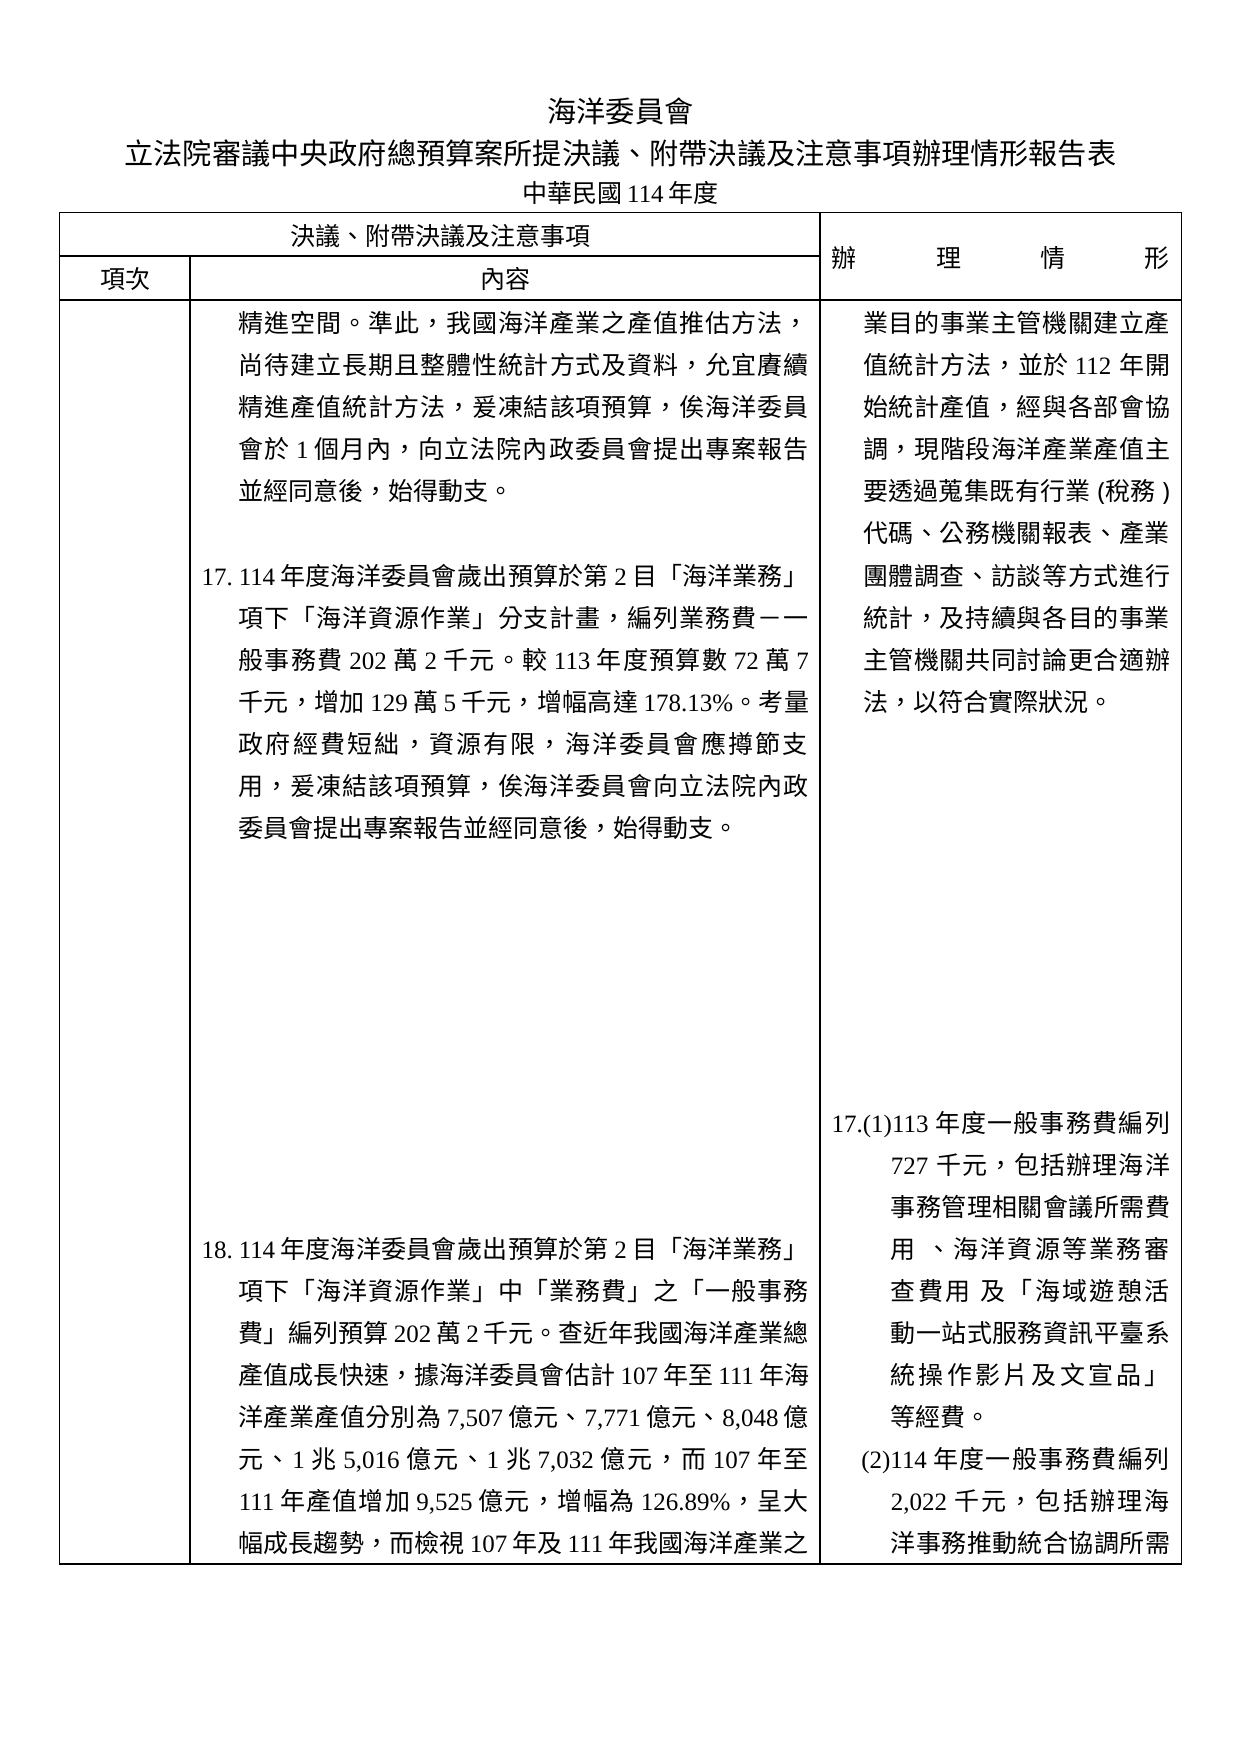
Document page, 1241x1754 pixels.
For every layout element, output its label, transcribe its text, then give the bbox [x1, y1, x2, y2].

table_cell [60, 301, 189, 1563]
table_cell 114年度海洋委員會歲出預算第2目「海洋業務」編列8億6,910萬8千元，爰就下列各案併案凍結1,000萬元，俟海洋委員會向立法院內政委員會提出專案報告並經同意後，始得動支。 114年度海洋委員會歲出預算於第2目「海洋業務」編列預算8億6,910萬8千元。海洋委員會媒體政策及業務宣導費近兩年成長幅度高達231.69%，而編列在「海洋業務」項下的媒體政策及業務宣導費增幅幅度亦達到四倍以上。媒體政策及業務宣導費應僅作為政府機關推動業務的輔助手段，現階段海洋委員會各項子法以及配套法規皆立法通過或尚未上路，急於用於宣導顯無必要性。考量當前國家財政面臨的嚴峻壓力，政府應優先將資源投入緊急且效益突出的領域，以確保資源配置的合理性與效能，並避免非必要支出，減少財政負擔，同時提升政策執行的效率與成效，爰凍結該項預算，俟海洋委員會向立法院內政委員會提出專案報告並經同意後，始得動支。 114年度海洋委員會歲出預算第2目「海洋業務」編列8億6,910萬8千元。較113年度之5億7,756萬8千元，增列2億9,154萬元，漲幅34%。惟海洋委員會預算員額並未增加，均為147人，在員額沒有增加的情況下，卻加諸34%的業務量，實非合理。第2目「海洋業務」編列業務費2億0,569萬4千元，而委辦費共編列1億0,349萬1千元，占業務費的50%。如此高比例之業務委外，將削弱政府單位之專業，更容易產生弊端。若監管制度不周，除了因無法完備機關內業務而傷害民眾權益，也使行政機關運作失能。且中央各主管機關編製114年度概算應行注意辦理事項中戴明：各機關非當前迫切需要之委辦、捐助民間團體及租車經費等，應儘量減編。為精進政府單位業務專業性，請海洋委員會針對委外業務進行全面性檢討，分析委外之迫切性，實質掌握機關內專業業務。另「海洋業務」之媒體政策及業務宣導費編列1,421萬5千元，較113年編列之310萬元大增1,111萬5千元，爰凍結該項預算，俟海洋委員會向立法院內政委員會提出專案報告並經同意後，始得動支。 114年度海洋委員會歲出預算於第2目「海洋業務」編列預算8億6,910萬8千元。有鑑於海洋保育法已於113年7月31日三讀通過，涉及之17項子法之法制作業尚待完成，恐將影響海洋保育法立法之初，想要達到的保護海洋生態環境，保育海洋生物多樣性，合理利用海洋生物資源，協調並促進海洋保護區之規劃及執行，推動海洋保育教育之立法目的。爰凍結該項預算，俟海洋委員會於3個月內，向立法院內政委員會提出相關子法規劃以及法制作業的期程專案報告並經同意後，始得動支。 海洋基本法完成立法後，海洋委員會允應加速推動相關配套措施，包含海洋三法之立法，如海域管理法、海洋產業發展條例及海洋保育法等。其中海域管理法關乎海域空間合理配置等重要規範，仍未完成立法，海洋委員會允應持續積極凝聚社會共識，制定符合國際規範之法令。爰凍結該項預算，俟海洋委員會針對海域管理法之立法規劃及期程，向立法院內政委員會提出專案報告並經同意後，始得動支。 為提升我國海城、海岸救生救難能量，並建立國人正確水域遊憩觀念，海洋委員會持續結合地方政府及民間團體，推動維護海域遊憩活動安全工作計畫 ，補助辦理完善海域遊憩活動場地及補強地方救生救難裝備等。惟立法院預算中心研究指出，113年度8月至11月中至少發生5起潛水意外事件，且本項目112年與113年度之辦理情形部分指標遠低於目標值，然部分指標卻超逾目標值甚多，允應改善事前規劃並詳實調查地方政府實際需求。爰凍結該項預算，俟海洋委員會針對地方政府及民間團體加強維護海域遊憩活動安全工作計畫做成整體評估，並聚焦如何防止海域遊憩活動意外事件，向立法院內政委員會提出專案報告並經同意後，始得動支。 114年度海洋委員會歲出預算於派員出國計畫預算總表編列預算729萬3千元。惟113年度同項預算為539萬7千元，114年度卻增加35.1%，另該項預算中編列49萬7千元以海洋運動與海域遊憩產業興盛之著名度假勝地及衝浪者的天堂－澳洲布里斯本及黃金海岸為參訪地區，惟考量國外參訪經費應以借鏡國外經驗並實踐於台灣為精神，以達到公務預算出訪之效益，爰凍結該項預算，俟海洋委員會於1個月內，向立法院內政委員會提出參訪澳洲之行程如何結合於臺東金樽漁港舉辦之臺灣國際衝浪公開賽之相關專案報告並經同意後，始得動支。 114年度海洋委員會歲出預算於「海洋委員會」項下「業務費」之「委辦費」編列預算1億0,617萬7千元，較113年預算增列7,341萬1千元，成長幅度超過三倍，顯不合理。委辦費應僅作為政府機關推動業務的輔助手段，若其占業務費的比重過高，將削弱政府機關應有的監督管理責任，甚至可能成為機關推卸責任的管道。一旦委外單位出錯，政府機關往往以無責任為由規避問題，這在部分案例中已顯現其嚴重性。因此，應適度控制委辦費的比例，並加強對外委辦業務的監督與管理，確保業務推動順遂。爰凍結該項預算，俟海洋委員會於3個月內，向立法院內政委員會提出委辦必要性、績效指標、績效分析等專案報告並經同意後，始得動支。 114年度海洋委員會歲出預算於「海洋委員會主管」媒體政策及業務宣導費編列預算1,609萬5千元。惟綜觀近年海洋委員會媒體政策及業務宣導費概況，112年決算數計94萬元，113年預算數計404萬元，114年預算案數計1,609萬5千元，114年較113年增加1,205萬5千元，增幅達298.39%。為撙節支出，使人民納稅錢更有效益被使用，宜審酌新案件之優先次序或採聯合宣導，及既有案件擴編之必要性，爰凍結該項預算，俟海洋委員會向立法院內政委員會提出專案報告並經同意後，始得動支。 114年度海洋委員會歲出預算於「海洋委員會主管」編列預算1,609萬5千元。綜觀海洋委員會近年所編列媒體政策及業務宣導費112年決算數94萬元，113年預算數404萬元，113年1至8月執行數118萬3千元，卻在114年編列1,609萬5千元，增幅甚鉅恐有浮濫編列之嫌。爰凍結該項預算，俟海洋委員會於2個月內，向立法院內政委員會提出專案報告並經同意後，始得動支。 114年度海洋委員會歲出預算於「海洋委員會」編列預算1,609萬5千元。海洋委員會媒體宣傳費從113年至114年度預算404萬元暴增至1,609萬5千元漲幅398.4%，其用途與宣傳效益不明且漲幅過大。海洋委員會有浮編預算、宣傳效益且預算估算方式不明。爰凍結該項預算，俟海洋委員會就媒體宣傳費其「宣傳用途」、「宣傳效益」及「預算估算方式」，提出具體改進方案（計畫）後，向立法院內政委員會提出專案報告並經同意後，始得動支。 114年度海洋委員會歲出預算於第2目「海洋業務」項下新增建構海洋素養典範國家與海洋產業人才升級計畫（以下簡稱本計畫），第1年經費2,800萬元。本計畫聚焦於海洋委員會揭牌時，時任總統蔡英文所提出「配合政策，推動海洋產業」及「強化海洋研究能量，培育海洋人才」兩大任務方向，及2020國家海洋政策白皮書中強調「培育海洋人才資源」與「提升全民海洋素養」兩大政策方針，提出「建構海洋素養典範國家」及「推動海洋產業人才升級」兩大計畫目標，期建立海洋素養與海洋產業人才培育之基礎，國家海洋產業升級與接軌國際海洋素養發展趨勢，逐步實現臺灣海洋國家之目標。然依據財政紀律法第9條規定：「預算案之審議，應注重支出增加、收入減少之原因、替代財源之籌措及債務清償之規劃」，另據114年度中央及地方政府預算籌編原則第2點第3款規定：「新興重大支出，須同時籌有確切之財源後始可辦理；重要公共工程建設及重大施政計畫，應先行製作選擇方案及替代方案之成本效益分析報告，並開發自償性財源。」爰凍結該項預算，俟海洋委員會於1個月內，向立法院內政委員會提出確切之完整計畫與財源，及依預算籌編原則提出選擇方案及替代方案之成本效益分析之專案報告並經同意後，始得動支。 114年度海洋委員會歲出預算於第2目「海洋業務」項下「綜合規劃管理」編列預算1,362萬8千元。有鑑於海洋保育法已於113年7月31日三讀通過，其中至少六條涉及原住民族事務，包含會同中央原住民族主管機關處理涉及原住民族土地及海域部分諮商同意程序、審議會的成員、原住民各族參與國際交流活動、原住民族知識以及原住民族生物多樣性課程等事項。前開事項辦理之方式與期程為全體原住民族關心之事項，爰凍結該項預算，俟海洋委員會於3個月內，向立法院內政委員會提出相關事項規劃期程的專案報告並經同意後，始得動支。 114年度海洋委員會歲出預算於第2目「海洋業務」項下「綜合規劃管理」編列預算1,362萬8千元。時任蔡總統曾提出「配合政策，推動海洋產業」及「強化海洋研究能量，培育海洋人才」兩大任務方向，並於「2020國家海洋政策白皮書」中進一步強調「培育海洋人才資源」與「提升全民海洋素養」兩大政策方針，期望實現「建構海洋素養典範國家」及「推動海洋產業人才升級」的雙重目標。經查，海洋產業範疇廣泛，涵蓋航運、漁業、海洋觀光、海洋工程等16項產業，其中多數未納入行政院主計總處的「行業統計分類」或勞動部的「職業標準分類」。此外，部分新興海洋產業如海洋生物科技、海洋資訊服務業等，仍處於研發或產業雛形階段，產業分類範疇尚未明確，導致相關政策規劃與實施面臨困難。根據「產業創新條例」第17條規定及產業人力供需資訊網，國發會協調各中央事業主管機關進行重點產業未來3年的人才供需調查與推估，以掌握產業發展的人力需求。然而，海洋委員會至今尚未針對海洋產業建立完善的人才供需調查機制或相關規劃。爰此，海洋委員會參考國發會產業人力供需資訊網的相關架構，釐清並確認各海洋產業的分類範疇，並建立符合海洋產業特性的供需調查與推估機制，改善海洋人才培育與產業發展間的供需落差，進一步促進海洋產業升級與國家海洋競爭力的提升。爰凍結該項預算，俟海洋委員會於1個月內，向立法院內政委員會提出專案報告並經同意後，始得動支。 114年度海洋委員會歲出預算於第2目「海洋業務」項下「綜合規劃管理」中「業務費」之「委辦費」編列預算429萬7千元。近年來，海洋委員會在媒體政策及業務宣導方面的經費呈現大幅成長。112年度決算數為225萬7千元（不含國家海洋研究院及海巡署），113年度預算數增至995萬元，而114年度預算案更高達3,300萬3千元，較113年度增加2,305萬3千元，增幅高達231.69%。其中，海洋委員會自身的預算增加幅度最大，增加金額達1,205萬5千元。鑑於國家財政持續面臨嚴重壓力，政府資源應優先用於急迫且具高效益的領域，避免不必要的支出。海洋委員會的媒體政策預算成長雖可能有其考量，但是否符合「錢花在刀口上」的原則，仍需進一步檢視，以確保公共資源的合理分配與使用。爰凍結該項預算，俟海洋委員會向立法院內政委員會提出專案報告並經同意後，始得動支。 114年度海洋委員會歲出預算於第2目「海洋業務」項下「海洋資源作業」中「業務費」編列預算951萬8千元。近年來，海洋委員會在媒體政策及業務宣導方面的經費呈現大幅成長。112年度決算數為225萬7千元（不含國家海洋研究院及海巡署），113年度預算數增至995萬元，而114年度預算案更高達3,300萬3千元，較113年度增加2,305萬3千元，增幅高達231.69%。其中，海洋委員會自身的預算增加幅度最大，增加金額達1,205萬5千元，增幅過高，與112年相比形成明顯落差。鑑於國家財政持續面臨嚴重壓力，政府資源應優先用於急迫且具高效益的領域，避免不必要的支出。海洋委員會的媒體政策預算成長雖可能有其考量，但是否符合「錢花在刀口上」的原則，仍需進一步檢視，以確保公共資源的合理分配與使用。爰凍結該項預算，俟海洋委員會向立法院內政委員會提出專案報告並經同意後，始得動支。 114年度海洋委員會歲出預算於第2目「海洋業務」項下「海洋資源作業」中「業務費」之「委辦費」編列辦理海洋產業試算推動計畫120萬元。據海洋委員會表示，111年起建立海洋產業產值統計方法，估計我國海洋產業產值107年為7,507億元、108年為7,771億元、109年為8,048億元、110年為1兆5,016億元及111年為1兆7,032億元，自107年至111年產值增加9,525億元（增幅126.89%），概呈大幅成長趨勢。惟檢視各海洋產業自107年至111年產值成長概況，除海洋運輸及輔助、海洋工程分別受疫情影響與政策推動，致產值增幅逾2倍外，海洋非生物資源、海洋礦資源之產值概呈減少；復觀察各海洋產業之產值推估方法分歧難稱完善，仍有精進空間。準此，我國海洋產業之產值推估方法，尚待建立長期且整體性統計方式及資料，允宜賡續精進產值統計方法，爰凍結該項預算，俟海洋委員會於1個月內，向立法院內政委員會提出專案報告並經同意後，始得動支。 114年度海洋委員會歲出預算於第2目「海洋業務」項下「海洋資源作業」分支計畫，編列業務費－一般事務費202萬2千元。較113年度預算數72萬7千元，增加129萬5千元，增幅高達178.13%。考量政府經費短絀，資源有限，海洋委員會應撙節支用，爰凍結該項預算，俟海洋委員會向立法院內政委員會提出專案報告並經同意後，始得動支。 114年度海洋委員會歲出預算於第2目「海洋業務」項下「海洋資源作業」中「業務費」之「一般事務費」編列預算202萬2千元。查近年我國海洋產業總產值成長快速，據海洋委員會估計107年至111年海洋產業產值分別為7,507億元、7,771億元、8,048億元、1兆5,016億元、1兆7,032億元，而107年至111年產值增加9,525億元，增幅為126.89%，呈大幅成長趨勢，而檢視107年及111年我國海洋產業之產值推估概況表，所列產業推估項目分別為海洋能源、海洋非生物資源、海洋礦資源、海洋漁業與養殖、海洋遊艇及其他船舶載具、海洋運輸及輔助、海洋工程、海洋調查以及海洋休閒遊憩惟各項產值推估方法分歧難稱完善，且缺乏長期且整體性統計方式及資料應持續精進產值統計方法，爰此，凍結該項預算，俟海洋委員會向立法院內政委員會提出專案報告並經同意後，始得動支。 114年度海洋委員會歲出預算於第2目「海洋業務」項下「海域安全作業」分支計畫，編列業務費－一般事務費868萬4千元。較113年度預算數128萬2千元，增加740萬2千元，增幅高達577.38%。考量政府經費短絀，資源有限，海洋委員會應撙節支用，爰凍結該項預算，俟海洋委員會向立法院內政委員會提出專案報告並經同意後，始得動支。 114年度海洋委員會歲出預算於第2目「海洋業務」項下「海域安全作業」中「業務費」之「一般事務費」編列預算868萬4千元。近年來，海洋委員會在媒體政策及業務宣導方面的經費呈現大幅成長。112年度決算數為225萬7千元（不含國家海洋研究院及海巡署），113年度預算數增至995萬元，而114年度預算案更高達3,300萬3千元，較113年度增加2,305萬3千元，增幅高達231.69%。其中，海洋委員會自身的預算增加幅度最大，增加金額達1,205萬5千元。鑑於國家財政持續面臨嚴重壓力，政府資源應優先用於急迫且具高效益的領域，避免不必要的支出。海洋委員會的媒體政策預算成長雖可能有其考量，但是否符合「錢花在刀口上」的原則，仍需進一步檢視，以確保公共資源的合理分配與使用。爰凍結該項預算，俟海洋委員會向立法院內政委員會提出專案報告並經同意後，始得動支。 114年度海洋委員會歲出預算於第2目「海洋業務」項下「海域安全作業」中「業務費」之「一般事務費」辦理海域安全重大活動、海域遊憩安全工作等經費600萬元（含媒體政策及業務宣導費80萬元）。經查，金門海域三無船越界事件期間，事發當日海巡署金馬澎分署於該署官方網站發布新聞說明事發情形，惟海洋委員會主委自事件發生第三日起，於其個人社群網站陸續發表關於該事件之立場與政策政績之宣導，完全取代海洋委員會之功能，而直至12天後，海洋委員會才針對此事件發布新聞而恢復政策業務宣導，顯見其功能可完全被主任委員個人社群網站取代，難認海洋委員會有其媒體政策及業務宣導工作之必要。爰凍結該項預算，俟海洋委員會向立法院內政委員會辦理情形提出專案報告並經同意後，始得動支。 114年度海洋委員會歲出預算於第2目「海洋業務」項下「海域安全作業」中「獎補助費」結合地方政府及民間團體加強維護海域遊憩活動安全工作計畫，計畫總經費9,075萬元，分4年辦理，111至113年度已編列5,575萬元，113年度續編最後1年經費3,500萬元，係補助地方政府推動有關加強維護海域遊憩活動安全等相關工作。海洋委員會補助辦理完善海域遊憩活動場地及區域救生救難演練等，惟未妥為盤點地方政府實際需求，致多數工作項目申辦數量與預計目標落差甚大。經查112年度執行成果，在9個分項指標中，「補助地方政府於所轄水域設置明顯告示牌」等4項之達成率，介於33.33%至94.12%之間，均未達目標值，「補助地方政府辦理水域遊憩安全巡查工作」等5項之達成率，介於150%至31,966%之間，均超逾目標值甚多。顯見海洋委員會補助地方政府經費恣意亂花，沒有詳細調查地方政府區域救生需求，施政毫無成本效益觀念，浪費公帑。爰凍結該項預算，俟海洋委員會提出111至113年度補助經費成本效益檢討報告，並調查及彙整114年度各縣市政府海域遊憩活動場地及區域救生救難演練需求，據以合理分配補助經費方案後，向立法院內政委員會提出專案報告並經同意，始得動支。 114年度海洋委員會歲出預算於第2目「海洋業務」項下「科技文教作業」編列預算2億3,465萬元。近年來，海洋委員會在媒體政策及業務宣導方面的經費呈現大幅成長。112年度決算數為225萬7千元（不含國家海洋研究院及海巡署），113年度預算數增至995萬元，而114年度預算案更高達3,300萬3千元，較113年度增加2,305萬3千元，增幅高達231.69%。其中，海洋委員會自身的預算增加幅度最大，增加金額達1,205萬5千元。鑑於國家財政持續面臨嚴重壓力，政府資源應優先用於急迫且具高效益的領域，避免不必要的支出。海洋委員會的媒體政策預算成長雖可能有其考量，但是否符合「錢花在刀口上」的原則，仍需進一步檢視，以確保公共資源的合理分配與使用，爰凍結該項預算，俟海洋委員會向立法院內政委員會提出專案報告並經同意後，始得動支。 114年度海洋委員會歲出預算於第2目「海洋業務」項下「科技文教作業」編列預算2億3,465萬元。海洋委員會就其業務職掌範圍內，可協助民間團體與國人認識跟理解海洋文化，包括海洋科技、海洋文化、海洋教育、海洋永續資源、海洋環境管理、海洋產業、海洋保育及海域安全等相關之計畫及活動。有鑑於海洋保育法已於113年7月31日三讀通過，其中至少六條涉及原住民海洋文化、原住民族知識、原住民族生物多樣性等項目，長期以來國人對於相關項目瞭解甚少，更應協助跟鼓勵前開計畫及活動的進行。爰凍結該項預算，俟海洋委員會規劃促進國人瞭解跟認識原住民族文化活動的可行性方案後，於3個月內，向立法院內政委員會提出專案報告並經同意後，始得動支。 114年度海洋委員會歲出預算於第2目「海洋業務」項下「科技文教作業」中「業務費」編列預算1億0,965萬元。綜觀近年海洋委員會編列媒體政策及業務宣導費之情形，113年度編列404萬元，而114年度編列1,609萬元，相較於113年度預算增編了1,205萬元，增幅高達298%，其中又以海洋委員會科技文教處所編列之媒體政策及業務宣導費之件數以及金額為最高，共計5件，累計總經費950萬元。又針對上開主要用於個別新計畫之推廣情事，應審酌優先次序或採聯合宣導，以撙節支出，此乃承辦單位須更加審慎編列該經費之額度以及其必要性，切莫浪費公帑，爰此，凍結該項預算，俟海洋委員會向立法院內政委員會提出專案報告並經同意後，始得動支。 114年度海洋委員會歲出預算於第2目「海洋業務」項下「科技文教作業」分支計畫，編列業務費－委辦費6,078萬元。較113年度預算數1,118萬元，增加4,960萬元，增幅高達443.65%。考量政府經費短絀，資源有限，海洋委員會應撙節支用，爰凍結該項預算，俟海洋委員會向立法院內政委員會提出專案報告並經同意後，始得動支。 114年度海洋委員會歲出預算於第2目「海洋業務」項下「科技文教作業」分支計畫，編列業務費－一般事務費4,568萬1千元。較113年度預算數1,267萬4千元，增加3,300萬7千元，增幅高達260.43%。考量政府經費短絀，資源有限，海洋委員會應撙節支用，爰凍結該項預算，俟海洋委員會向立法院內政委員會提出專案報告並經同意後，始得動支。 114年度海洋委員會歲出預算於第2目「海洋業務」項下「科技文教作業」中「業務費」之「一般事務費」編列預算4,568萬1千元。近年來，海洋委員會在媒體政策及業務宣導方面的經費呈現大幅成長。112年度決算數為225萬7千元（不含國家海洋研究院及海巡署），113年度預算數增至995萬元，而114年度預算案更高達3,300萬3千元，較113年度增加2,305萬3千元，增幅高達231.69%。其中，海洋委員會自身的預算增加幅度最大，增加金額達1,205萬5千元。鑑於國家財政持續面臨嚴重壓力，政府資源應優先用於急迫且具高效益的領域，避免不必要的支出。海洋委員會的媒體政策預算成長雖可能有其考量，但是否符合「錢花在刀口上」的原則，仍需進一步檢視，以確保公共資源的合理分配與使用。爰凍結該項預算，俟海洋委員會向立法院內政委員會提出專案報告並經同意後，始得動支。 114年度海洋委員會歲出預算於第2目「海洋業務」項下「國際發展作業」中「業務費」編列預算6,488萬2千元。近年來，海洋委員會在媒體政策及業務宣導方面的經費呈現大幅成長。112年度決算數為225萬7千元（不含國家海洋研究院及海巡署），113年度預算數增至995萬元，而114年度預算案更高達3,300萬3千元，較113年度增加2,305萬3千元，增幅高達231.69%。其中，海洋委員會自身的預算增加幅度最大，增加金額達1,205萬5千元。鑑於國家財政持續面臨嚴重壓力，政府資源應優先用於急迫且具高效益的領域，避免不必要的支出。海洋委員會的媒體政策預算成長雖可能有其考量，但是否符合「錢花在刀口上」的原則，仍需進一步檢視，以確保公共資源的合理分配與使用，爰凍結該項預算，俟海洋委員會向立法院內政委員會提出專案報告並經同意後，始得動支。 114年度海洋委員會歲出預算於第2目「海洋業務」項下「國際發展作業」分支計畫，編列業務費－委辦費3,460萬元。較113年度預算數293萬8千元，增加3,166萬2千元，增幅高達十倍餘。考量政府經費短絀，資源有限，海洋委員會應撙節支用，爰凍結該項預算，俟海洋委員會向立法院內政委員會提出專案報告並經同意後，始得動支。 114年度海洋委員會歲出預算於第2目「海洋業務」項下「國際發展作業」中「業務費」籌組海洋廢棄物治理國家隊布建印太區域海廢治理平台發展計畫，奉行政院112年7月31日院臺交字第1121030744號函核定，計畫總經費1億2,000萬元，分4年辦理，113度已編列2,100萬元，113年度續編第2年經費編列預算2,300萬元。海洋委員會籌組海洋廢棄物治理國家隊布建印太區域海廢治理平台發展計畫旨在「為強化海洋環境永續發展及達成2050淨零碳排目標」，惟查113年度計畫執行成果，僅惟組建標竿企業10家、舉辦論壇記者會、拜會日韓及NGO單位簽署意向書、辦理工作坊等；再查114年度主要工作項目為「印太區域海廢合作平台」擴大規模、舉辦大型國際會議與工作坊、與國際組織智庫建立關係、率企業赴國外參訪等。海洋委員會113年執行成果與114年目標未扣合計畫主旨、未說明如何達成海洋永續發展計畫目標里程碑、未說明籌組國家隊的必要性、未說明國家隊成員如何遴選、如何扶植、如何國際化、商業化，以及未說明海廢技術如何科技化，亦未見「科技化」、「商業化」及「國際化」年度KPI，以及KPI如何扣合達成海洋環境永續發展及達成2050淨零碳排目標均未有說明。海洋委員會所列舉113年工作成果及114年主要工作項目難以預期可達成計畫所宣稱之海洋永續及淨零碳排目標。爰凍結該項預算，俟海洋委員會就上開問題提出檢討說明後，向立法院內政委員會提出專案報告並經同意後，始得動支。 114年度海洋委員會歲出預算於籌組海洋廢棄物治理國家隊布建印太區域海廢治理平台發展計畫編列預算1,800萬元。惟中央政府近年推出如：打詐國家隊、雞蛋國家隊、快篩國家隊、口罩國家隊等，相關政策及預算執行之效能引發國人詬病，雖海洋委員會欲籌組海廢治理國家隊之立意良善，惟相關預算及資源，應跨部會通盤檢視，以達資源共享效益，計畫目標及作法也應更加明確，使該計畫更具實質效益。爰凍結該項預算，俟海洋委員會於1個月內，向立法院內政委員會提出該計畫之目標及執行成效之專案報告並經同意後，始得動支。 114年度海洋委員會歲出預算第2目「海洋業務－辦公廳舍新建工程」編列第5年經費3億8,233萬8千元，計畫總經費11億3,362萬2千元，分6年辦理，110至113年度已編列4億8,056萬6千元。經查：迄112年底及113年8月底預算執行率分別為60.39%及46.52%，均屬偏低（詳下表）。海洋委員會等3機關合署辦公廳舍新建工程自110年至115年，期程長達6年，受疫情及國際情勢等因素影響致人力及材料上漲，110年度修正後總經費增加3億餘元（增幅達43.59%），然迄112年底及113年8月底預算執行率均偏低。爰凍結該項預算，俟海洋委員會於1個月內，向立法院內政委員會，說明如何強化計畫預算控管並掌握工程進度與品質，確保如期如質完成計畫提出專案報告並經同意後，始得動支。 海洋委員會、海洋保育署暨國家海洋研究院合署辦公廳舍新建工程 中長程個案計畫預算編列及執行情形表 單位：新臺幣千元;% 114年度海洋委員會歲出預算於第2目「海洋業務」項下「辦公廳舍新建工程」，為海洋委員會等3機關合署辦公廳舍新建工程，編列預算3億8,233萬8千元。惟依合署辦公廳舍新建工程預算執行情形，迄112年底及113年8月底預算執行率分別為60.39%及46.52%，均屬偏低，允宜強化計畫預算控管並掌握工程進度與品質，以確保如期如質完成，爰凍結該項預算，俟海洋委員會於1個月內，向立法院內政委員會提出專案報告並經同意後，始得動支。 [191, 301, 819, 1563]
table_cell 本案專案報告以114年4月23日海主計字第11400045341號函送立法院，內政委員會於同年5月12日審查；立法院以114年6月11日台立院議字第1140701965號函准予動支。 本會114年度媒體政策及業務宣導費計新臺幣1,309萬5千元整，係為實踐「三安四海」政策目標，打造「生態」、「安全」、「繁榮」之優質海洋國家，所推動「中長程個案計畫」與「重要施政業務」之政策宣導。惟上開工作目標多為年度計畫，如「推動建立印太區域海廢合作平台」、「復振航海文化力」等，歷經規劃、招標、執行等程序，可供對外宣導之亮點成果，以及實際付款之高峰期將集中於第4季，後續本會將遵照立法院審議中央政府總預算案所提決議，並依預算法第62條之1政策文宣規劃執行注意事項，每月統計、公告利用「平面、網路、廣播或電視」執行政策宣導金額，將調查成果每季函發立法院備查。 (1)本會114年度媒體政策及業務宣導費計新臺幣1,309萬5千元整，係為實踐「三安四海」政策目標，打造「生態」、「安全」、「繁榮」之優質海洋國家，所推動「中長程個案計畫」與「重要施政業務」之政策宣導。惟上開工作目標多為年度計畫，如「推動建立印太區域海廢合作平台」、「復振航海文化力」等，歷經規劃、招標、執行等程序，可供對外宣導之亮點成果，以及實際付款之高峰期將集中於第4季，後續本會將遵照立法院審議中央政府總預算案所提決議，並依預算法第62條之1政策文宣規劃執行注意事項，每月統計、公告利用「平面、網路、廣播或電視」執行政策宣導金額，將調查成果每季函發立法院備查。 (2)另有關委辦費部分：本會114年度「復振航海文化力」項下編列經費，包括委託專業團隊舉辦復振航海文化力成果發表、攝錄影與戲劇展演，另運用社群網站辦理復振航海文化力計畫理念與活動訊息發送，有助於本會海洋文化之政策統合、規劃、協調及推動。 本會海保署於 113 年至 114 年間，分別在花蓮、宜蘭、臺東、屏東及蘭嶼舉辦 5 場說明會，並同步傳達子法進度及公開資訊。另為彙整各界意見，召開 6 次研商會議與 1 場 OECMs 工作坊，廣邀中央與地方機關、漁會及 NGO 參與討論，作為子法擬定參考。相關子法推動進度已設專區於官網公布，供各界查詢（網址：https://gov.tw/BdD）。 (1)本會依行政院歷次審查會議意見研擬法制架構，並陸續與政務委員報告本法推動規劃，及辦理專家學者諮詢會廣蒐意見。 (2)本會刻正持續進行內部研商，盤點國際海洋空間規劃實踐情形，廣泛研析採取務實可行的推動方式，後續將積極與有關機關溝通協調，以建立適切的海域空間管理機制，俾賡續辦理提送行政院續審事宜。 本會補助地方政府之中長程計畫，係參考109至110年之計畫執行經驗，同時結合地方政府需求，嗣切分為4年之分年度之各工作目標值，每年依「實際執行值」就落後或不足之項目加強輔導各地方政府，俾達計畫整體目標；本會於113年針對遠高所訂目標值工作，業於同年6月17日報請行政院修正計畫核定在案；另114年計畫內所訂之各項工作，預期均可達(超)100%，未有落後執行情形。 本會業規劃前往澳洲布里斯本出席澳洲衝浪救生協會「2025年昆士蘭衝浪救生大會(SLSQ 2025)」，並同時前往黃金海岸進行實地考察，從而整合學習該國對於海域遊憩安全之作法。 (1)本會114年度「復振航海文化力」項下編列經費，包括委託專業團隊舉辦復振航海文化力成果發表、攝錄影與戲劇展演，另運用社群網站辦理復振航海文化力計畫理念與活動訊息發送，有助於本會海洋文化之政策統合、規劃、協調及推動。 (2)「海域安全監控應變資訊與技術發展先導計畫」主要係辦理海洋科技應用高峰會及海洋科技專案成果展現、針對海域安全領域進行技術探討及政策研究，辦理海洋科技專案收案、審查、說明、查證、輔導、管理等工作之專案計畫管理。 (3)為發布新版國家海洋政策白皮書，本會委外辦理白皮書美編、印製及發布會等事宜，另為增加同仁對性平、永續等重要議題之專業知能，委外辦理工作坊、訓練課程等教育訓練事宜。 (4)因應本會持續增長之「重大活動」及「工作計畫」宣導需求，除辦理四大媒體(平面媒體、廣播媒體、網路媒體、電視媒體)，加強新聞發布與即時應處錯假訊息之危害；另擴大經營Faccebook、Instagram、Youtube等社群平台及多元管道，期能以有限資源達到更好政策推動成效。 (5)因應國際海洋事務推動需求，114年「國際發展作業」委辦費增至3,460萬元，提升行政效能並整合智庫資源。重點包括推動印太區域海廢平台、深化APEC海洋合作、支持小島國氣候倡議。各計畫具高度國際戰略價值與明確績效目標，對國家利益與國際能見度具實質助益。 本會114年度媒體政策及業務宣導費計新臺幣1,309萬5千元整，係為實踐「三安四海」政策目標，打造「生態」、「安全」、「繁榮」之優質海洋國家，所推動「中長程個案計畫」與「重要施政業務」之政策宣導。惟上開工作目標多為年度計畫，如「推動建立印太區域海廢合作平台」、「復振航海文化力」等，歷經規劃、招標、執行等程序，可供對外宣導之亮點成果，以及實際付款之高峰期將集中於第4季，後續本會將遵照立法院審議中央政府總預算案所提決議，並依預算法第62條之1政策文宣規劃執行注意事項，每月統計、公告利用「平面、網路、廣播或電視」執行政策宣導金額，將調查成果每季函發立法院備查。 本會114年度媒體政策及業務宣導費計新臺幣1,309萬5千元整，係為實踐「三安四海」政策目標，打造「生態」、「安全」、「繁榮」之優質海洋國家，所推動「中長程個案計畫」與「重要施政業務」之政策宣導。惟上開工作目標多為年度計畫，如「推動建立印太區域海廢合作平台」、「復振航海文化力」等，歷經規劃、招標、執行等程序，可供對外宣導之亮點成果，以及實際付款之高峰期將集中於第4季，後續本會將遵照立法院審議中央政府總預算案所提決議，並依預算法第62條之1政策文宣規劃執行注意事項，每月統計、公告利用「平面、網路、廣播或電視」執行政策宣導金額，將調查成果每季函發立法院備查。 本會114年度媒體政策及業務宣導費計新臺幣1,309萬5千元整，係為實踐「三安四海」政策目標，打造「生態」、「安全」、「繁榮」之優質海洋國家，所推動「中長程個案計畫」與「重要施政業務」之政策宣導。惟上開工作目標多為年度計畫，如「推動建立印太區域海廢合作平台」、「復振航海文化力」等，歷經規劃、招標、執行等程序，可供對外宣導之亮點成果，以及實際付款之高峰期將集中於第4季，後續本會將遵照立法院審議中央政府總預算案所提決議，並依預算法第62條之1政策文宣規劃執行注意事項，每月統計、公告利用「平面、網路、廣播或電視」執行政策宣導金額，將調查成果每季函發立法院備查。 (1)本計畫推動普及海洋科學及海洋素養教育，並結合中央及地方政府行政資源及公私協作，推動各級學校師生及社會大眾對海洋的理解、保護、珍視及永續利用，同時規劃建立國際海洋素養合作機制、擴大臺灣海洋國際參與及合作，引領海洋素養教育風潮，扎根全民海洋素養，亦逐步建立完整海洋產業人才培育機制，提升我國海洋產業人才專業技能，辦理情形摘要如下： 甲、辦理辦理全國海洋素養種子教師培訓，並補助種子教師進行入校教學推廣，融入校園課堂實際授課。 乙、辦理國際海洋素養工作坊。 丙、規劃建構「海洋素養資訊整合平臺」、研發海洋素養領袖知能模型架構、職能基礎、職能模組、課程架構，推動成為亞洲海洋素養教育與人才培訓之平臺。 (2)本計畫中包含辦理「國際海洋素養領袖工作坊」，其重要性係因培養國際海洋素養領袖對我國具關鍵戰略意義。我國位處重要海域，推動區域合作、共享科研成果，能提升海洋治理能力。同時，國際素養領袖可透過積極參與國際海洋事務，展現教育、環保與科研實力，提升國際形象與影響力，強化與世界接軌的能量。 (1)海洋保育法第一階段條文（第 1 條至第 5 條、第 18 條、第 19 條），業經行政院定自 114 年 1 月 1 日施行；第二階段條文（第6條至第17條、第20條至第30條），亦經行政院定自 114 年 7 月 1 日施行。 (2)海洋保育法配套子法計16項，除海洋保育法直轄市、縣（市）主管機關之管轄範圍已於114年1月17日施行外，其他15項均於114年7月1日施行。 (1)114年度依據「海洋產業發展條例」第4條中16項海洋產業類別，統整各海洋產業類別之關鍵職務內容，初擬整體海洋產業人才培育體系藍圖資料。 (2)為達「培育海洋人才資源」與「提升全民海洋素養」目標，114年度著手開發「海洋產業永續」及「海域作業安全」職能培訓內容，辦理職能種子師資培訓課程等作業。 本會114年度媒體政策及業務宣導費計新臺幣1,309萬5千元整，係為實踐「三安四海」政策目標，打造「生態」、「安全」、「繁榮」之優質海洋國家，所推動「中長程個案計畫」與「重要施政業務」之政策宣導。惟上開工作目標多為年度計畫，如「推動建立印太區域海廢合作平台」、「復振航海文化力」等，歷經規劃、招標、執行等程序，可供對外宣導之亮點成果，以及實際付款之高峰期將集中於第4季，後續本會將遵照立法院審議中央政府總預算案所提決議，並依預算法第62條之1政策文宣規劃執行注意事項，每月統計、公告利用「平面、網路、廣播或電視」執行政策宣導金額，將調查成果每季函發立法院備查。 本會及所屬未來在執行媒宣預算時，本會會以主管格局，通盤檢視整體需求，按「撙節經費」與「媒宣成效」兼顧原 則，進行整合規劃，諸如新興政策計畫，將依重要性和急迫性，按優先次序執行，至原有延續性媒宣案，則檢討以往執行過程與成效，評估聯合辦理之可行性，期能節省人力與經費支出，同時擴大宣導效果，以充分展現施政效益。 本會於 111 年偕同各海洋產業目的事業主管機關建立產值統計方法，並於112 年開始統計產值，經與各部會協調，現階段海洋產業產值主要透過蒐集既有行業 (稅務 )代碼、公務機關報表、產業團體調查、訪談等方式進行統計，及持續與各目的事業主管機關共同討論更合適辦法，以符合實際狀況。 (1)113年度一般事務費編列727 千元，包括辦理海洋事務管理相關會議所需費用 、海洋資源等業務審查費用 及「海域遊憩活動一站式服務資訊平臺系統操作影片及文宣品」 等經費。 (2)114年度一般事務費編列 2,022千元，包括辦理海洋事務推動統合協調所需費用及「親海無礙」暨「海域遊憩活動一站式服務資訊平臺推動工作 」經費。 (1)產值統計初期本會持續尋找合適方法並滾動修正，為使統計結果可符合實際狀況，每年產值估算前均會邀集各目的事業主管機關共同討論統計方法之適宜性。 (2)以113年所統計之112年海洋產值為例，即較上一年度新增「海洋生物科技」、「海洋環境保護」及漁具產值的估算方法，另亦參考專家學者建議，以旅程中相關聯活動的支出，重新修正「海洋休閒遊憩」產值的估算方法。洋休閒遊憩」產值的估算方法。 本項預算編列868萬4千元已配合通刪78萬8千元，計編列789萬6千元，較113年度128萬2千元增列740萬2千元，主要係與海巡署共辦「海安十二號演習」，及因應中國大陸海上滋擾頻仍致海巡署勤業務遽增，編列加菜慰勞金以慰問同仁辛勞；另114年度未辦理「海線安全國際會議」及有關委託研究，基於撙節原則已於「委辦費」減列690萬元，海域安全作業整體預算相較去年並無增加。 114年媒宣費係本會通盤檢討中長程個案計畫與重要施政業務後，依實際需辦理媒宣以達政策目標，並參酌媒宣合理市價覈實編列。未來執行預算時，將以整體需求為考量，按「撙節經費」與「媒宣成效」兼顧原則，針對新興政策依優先順序辦理，延續性媒宣則檢討成效並評估聯合辦理可行性，以節省資源並提升宣導效益。 本會為強化海域突發狀況應變與處置能力，規劃每兩年與海巡署辦理「海安演習」及救生救難演練，並結合地方政府與民間團體，提升海域遊憩活動安全。同時於「海域安全作業－一般事務費」項下編列政策宣導經費，辦理「海安演習」及「海域遊憩安全」等宣導活動，以擴大政策推動效益並適時展現我國海上安全能量。 本會補助地方政府之中長程計畫，係參考109至110年之計畫執行經驗，同時結合地方政府需求，嗣切分為4年之分年度之各工作目標值，每年依「實際執行值」就落後或不足之項目加強輔導各地方政府，俾達計畫整體目標；本會於113年針對遠高所訂目標值工作，業於同年6月17日報請行政院修正計畫核定在案；另114年計畫內所訂之各項工作，預期均可達(超)100%，未有落後執行情形。 114年透過平面媒體（報紙及雜誌）、社群媒體、有（無）線電視廣告露出、廣播電台等多元媒體宣傳管道，彰顯海洋文化復興與實踐成果、海洋素養教育推廣活動、海洋科技專案亮點案件及宣傳國家海洋日等，提升全民對科技、文化及教育之參與及理解。 本會持續透過「復振航海文化力」相關計畫，補助民間團體及學校，輔導地方政府，結合社教館所，舉辦人才培育、推廣教育、體驗課程與展覽活動等，以永續原住民族文化推動及傳承，並運用四大媒體辦理相關補助／合作計畫成果、理念與活動訊息發送，促進更多人員參與原住民族海洋文化保存與傳習。 114年透過平面媒體（報紙及雜誌）、社群媒體、有（無）線電視廣告露出、廣播電台等多元媒體宣傳管道，彰顯海洋文化復興與實踐成果、海洋素養教育推廣活動、海洋科技專案亮點案件及宣傳國家海洋日等，提升全民對科技、文化及教育之參與及理解。 (1)本會114年度「復振航海文化力」項下編列經費，包括委託專業團隊舉辦復振航海文化力成果發表、攝錄影與戲劇展演，另運用社群網站辦理復振航海文化力計畫理念與活動訊息發送，有助於本會海洋文化之政策統合、規劃、協調及推動。 (2)「海域安全監控應變資訊與技術發展先導計畫」主要係辦理海洋科技應用高峰會及海洋科技專案成果展現、針對海域安全領域進行技術探討及政策研究，辦理海洋科技專案收案、審查、說明、查證、輔導、管理等工作之專案計畫管理。 (1)本會114年度「復振航海文化力」項下編列經費，包括委託專業團隊舉辦復振航海文化力成果發表、攝錄影與戲劇展演，另運用社群網站辦理復振航海文化力計畫理念與活動訊息發送，有助於本會海洋文化之政策統合、規劃、協調及推動。 (2)「建構海洋素養典範國家與海洋產業人才升級計畫」114 年度辦理海洋素養種子教師培訓，培訓全臺各縣市共200名國中、小種子教師；規劃辦理1場海洋素養國際學術研討會，邀請國內外海洋素養推動專家學者進行專題演講、論文發表；刻正辦理高中職組、國中組及國小組海海洋素養教育知識競賽，強化海洋素養教學應用。 (3)第6屆國家海洋日「海安12號演習」及「海洋戲劇展演」等系列活動，業於114年6月8日假高雄港第16、17號碼頭，及高雄流行音樂中心海音館辦竣。前經適當宣傳，活動日民眾參與情形踴躍，且多有親子共同參加之情形，對於海洋教育向下紮根甚有助益。 114年透過平面媒體（報紙及雜誌）、社群媒體、有（無）線電視廣告露出、廣播電台等多元媒體宣傳管道，彰顯海洋文化復興與實踐成果、海洋素養教育推廣活動、海洋科技專案亮點案件及宣傳國家海洋日等，提升全民對科技、文化及教育之參與及理解。 因應全球海洋議題關注升溫，我國積極參與國際事務，推動「APEC海洋事務參與計畫」、「2025臺灣海洋國際論壇」及青年論壇，並強化海廢治理跨國合作，本會擬提升媒體政策宣導預算，以增進政策透明度與國際能見度，促進國內外支持。透過明確績效目標與多元宣傳，有助強化我國在海洋治理之形象與影響力。 因應國際海洋事務推動需求，114年「國際發展作業」委辦費增至3,460萬元，提升行政效能並整合智庫資源。重點包括推動印太區域海廢平台、深化APEC海洋合作、支持小島國氣候倡議。各計畫具高度國際戰略價值與明確績效目標，對國家利益與國際能見度具實質助益。 為實踐海洋永續與2050淨零碳排，本會推動「印太區域海廢合作平台」，以科技化、商業化及國際化為主軸，建立海廢循環經濟產業鏈。113年成果包含選出10家海廢標竿企業、舉辦論壇及媒合會、與日美韓展開國際合作等。114年擴展平台規模、深化國際交流與技術研發，強化我國海廢治理領導力與國際話語權。 為推動海洋廢棄物治理平台及實踐海洋永續，本計畫編列1,800萬元，整合跨部會資源推動「科技化」、「商業化」與「國際化」之海廢治理。113年已辦理多項國際合作與論壇，114年擴大平台規模、深化國際交流與標竿企業參與。計畫具延續性及策略意義，有助提升我國印太區域領導角色與國際影響力。 「辦公廳舍新建工程」113年度完成基礎開挖及含油土清運處理作業，刻正辦理基礎結構及地下室結構施工作業。本會已成立工程督導小組加強掌握工程進度與品質，並列本會公共建設推動會報加強預算執行管制。 「辦公廳舍新建工程」113年度完成基礎開挖及含油土清運處理作業，刻正辦理基礎結構及地下室結構施工作業。本會已成立工程督導小組加強掌握工程進度與品質，並列本會公共建設推動會報加強預算執行管制。 [821, 301, 1181, 1563]
table_cell 內容 [191, 257, 819, 299]
table_header 決議、附帶決議及注意事項 [60, 213, 819, 255]
table_cell 項次 [60, 257, 189, 299]
table_header 辦理情形 [821, 213, 1181, 299]
